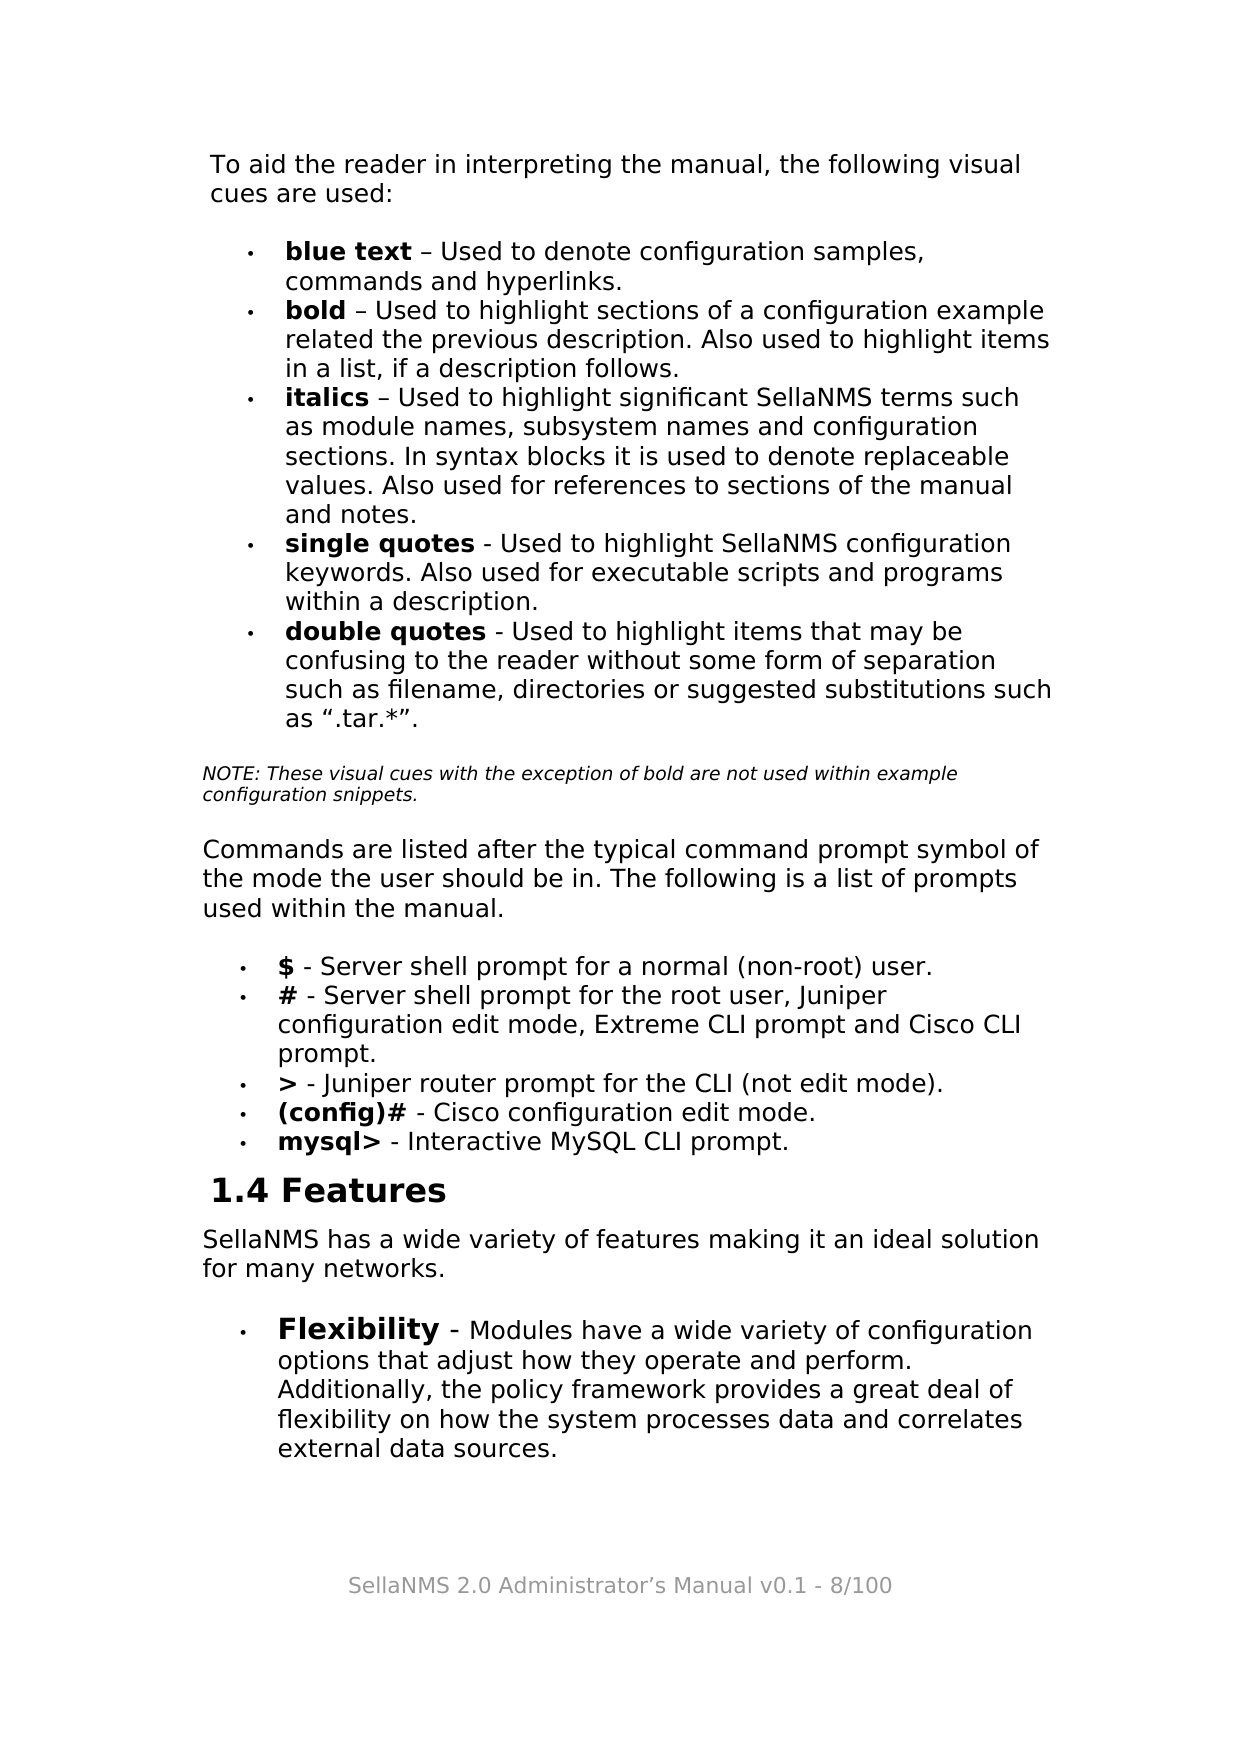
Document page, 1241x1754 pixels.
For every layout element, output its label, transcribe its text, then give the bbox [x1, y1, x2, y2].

list mysql> - Interactive MySQL CLI prompt. [240, 1127, 1053, 1156]
list blue text – Used to denote configuration samples, commands and hyperlinks. [247, 237, 1053, 296]
list double quotes - Used to highlight items that may be confusing to the reader without some form of separation such as filename, directories or suggested substitutions such as “.tar.*”. [247, 617, 1053, 733]
text NOTE: These visual cues with the exception of bold are not used within example configuration snippets. [202, 762, 1053, 806]
list (config)# - Cisco configuration edit mode. [240, 1098, 1053, 1127]
list $ - Server shell prompt for a normal (non-root) user. [240, 952, 1053, 981]
list single quotes - Used to highlight SellaNMS configuration keywords. Also used for executable scripts and programs within a description. [247, 529, 1053, 617]
list Flexibility - Modules have a wide variety of configuration options that adjust how they operate and perform. Additionally, the policy framework provides a great deal of flexibility on how the system processes data and correlates external data sources. [240, 1313, 1053, 1463]
text Commands are listed after the typical command prompt symbol of the mode the user should be in. The following is a list of prompts used within the manual. [202, 835, 1053, 923]
subtitle Features [210, 1171, 1053, 1210]
text SellaNMS has a wide variety of features making it an ideal solution for many networks. [202, 1225, 1053, 1283]
list bold – Used to highlight sections of a configuration example related the previous description. Also used to highlight items in a list, if a description follows. [247, 296, 1053, 383]
text To aid the reader in interpreting the manual, the following visual cues are used: [210, 150, 1053, 208]
list > - Juniper router prompt for the CLI (not edit mode). [240, 1069, 1053, 1098]
list italics – Used to highlight significant SellaNMS terms such as module names, subsystem names and configuration sections. In syntax blocks it is used to denote replaceable values. Also used for references to sections of the manual and notes. [247, 383, 1053, 529]
list # - Server shell prompt for the root user, Juniper configuration edit mode, Extreme CLI prompt and Cisco CLI prompt. [240, 981, 1053, 1069]
